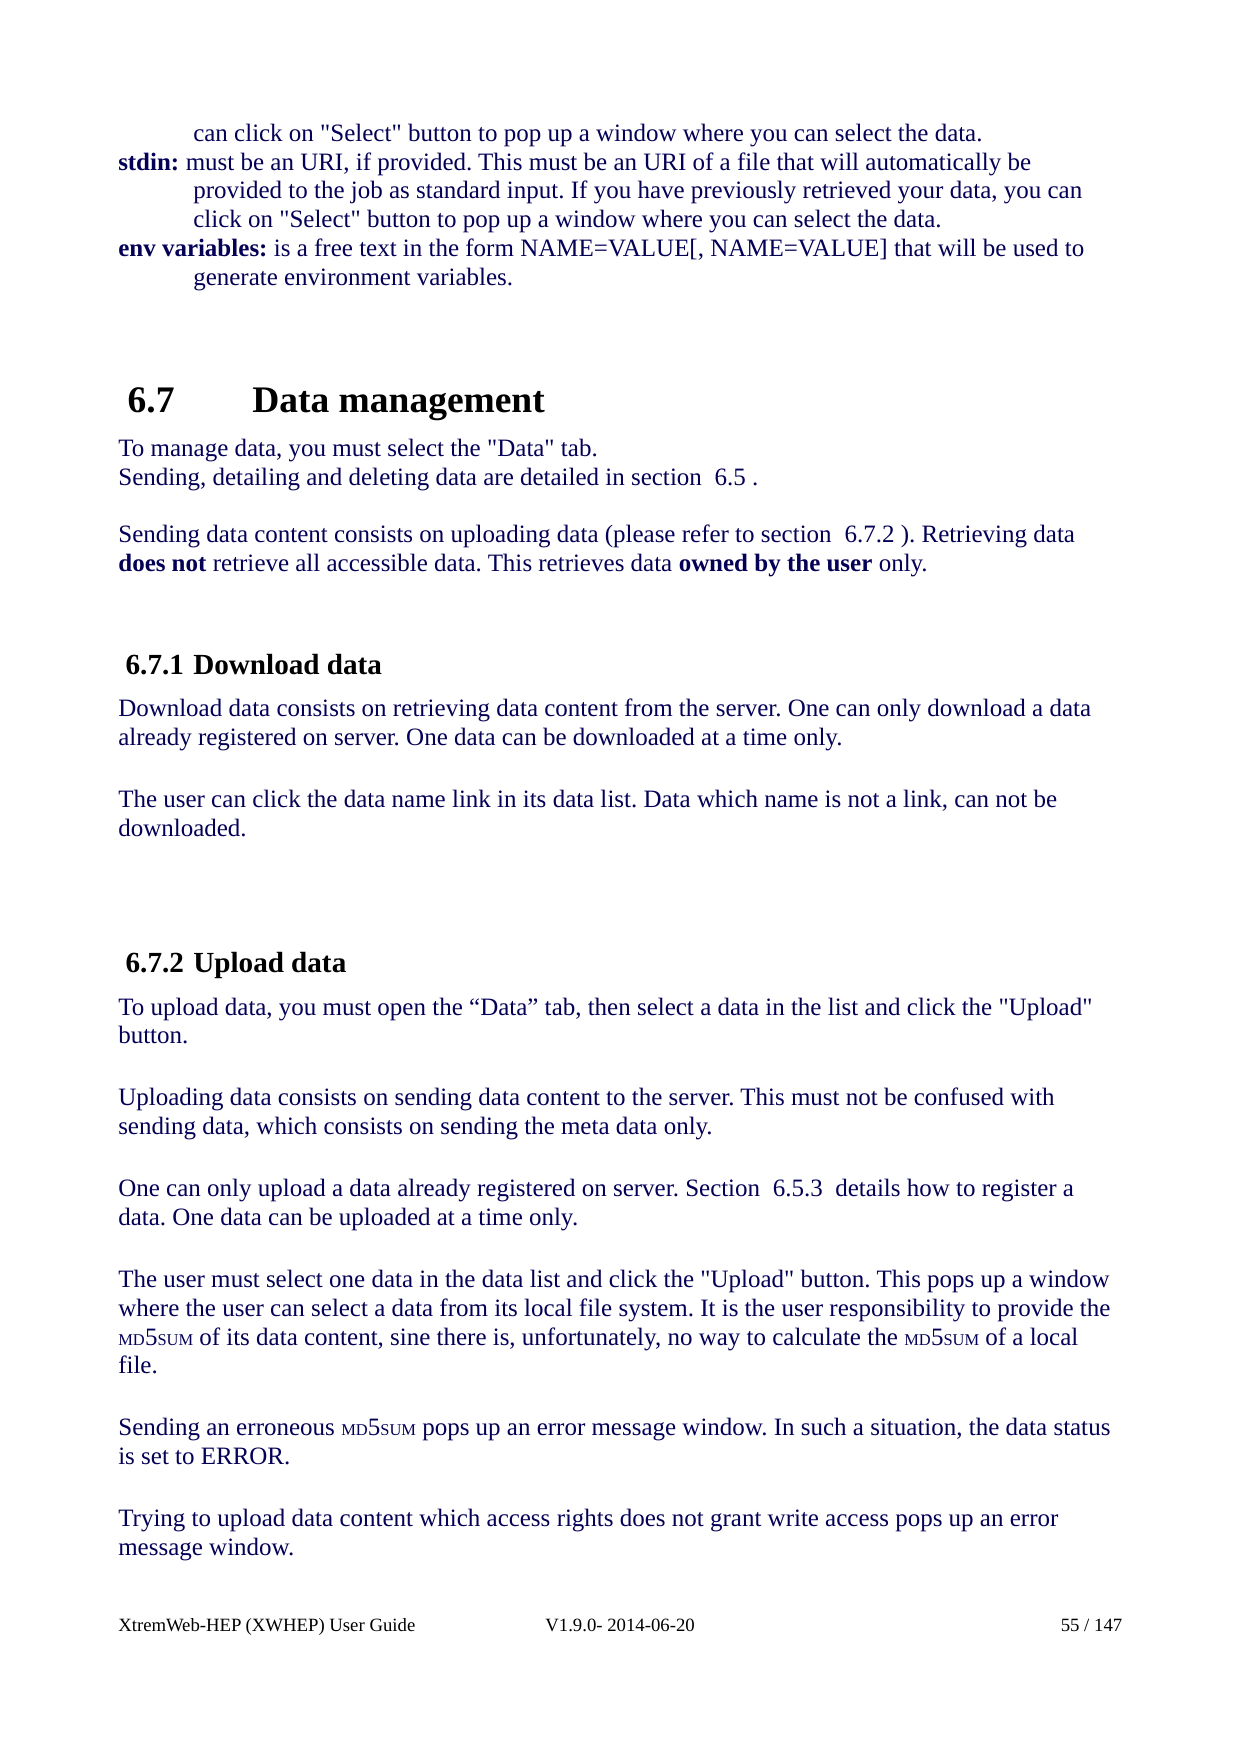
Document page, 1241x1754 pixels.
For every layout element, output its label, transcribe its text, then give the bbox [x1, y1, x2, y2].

subtitle Data management [118, 378, 1122, 421]
text The user can click the data name link in its data list. Data which name is not a link, can not be downloaded. [118, 784, 1122, 842]
text One can only upload a data already registered on server. Section 6.5.3 details how to register a data. One data can be uploaded at a time only. [118, 1173, 1122, 1231]
text To upload data, you must open the “Data” tab, then select a data in the list and click the "Upload" button. [118, 992, 1122, 1049]
subtitle Upload data [118, 946, 1122, 979]
text To manage data, you must select the "Data" tab. [118, 433, 1122, 462]
text Sending, detailing and deleting data are detailed in section 6.5. [118, 462, 1122, 491]
text can click on "Select" button to pop up a window where you can select the data. [118, 118, 1122, 147]
subtitle Download data [118, 647, 1122, 681]
text Uploading data consists on sending data content to the server. This must not be confused with sending data, which consists on sending the meta data only. [118, 1082, 1122, 1140]
text env variables: is a free text in the form NAME=VALUE[, NAME=VALUE] that will be used to generate environment variables. [118, 233, 1122, 291]
text Download data consists on retrieving data content from the server. One can only download a data already registered on server. One data can be downloaded at a time only. [118, 693, 1122, 751]
text stdin: must be an URI, if provided. This must be an URI of a file that will automatically be provided to the job as standard input. If you have previously retrieved your data, you can click on "Select" button to pop up a window where you can select the data. [118, 147, 1122, 233]
text Sending an erroneous md5sum pops up an error message window. In such a situation, the data status is set to ERROR. [118, 1412, 1122, 1470]
text Sending data content consists on uploading data (please refer to section 6.7.2). Retrieving data does not retrieve all accessible data. This retrieves data owned by the user only. [118, 519, 1122, 577]
text The user must select one data in the data list and click the "Upload" button. This pops up a window where the user can select a data from its local file system. It is the user responsibility to provide the md5sum of its data content, sine there is, unfortunately, no way to calculate the md5sum of a local file. [118, 1264, 1122, 1379]
text Trying to upload data content which access rights does not grant write access pops up an error message window. [118, 1503, 1122, 1561]
